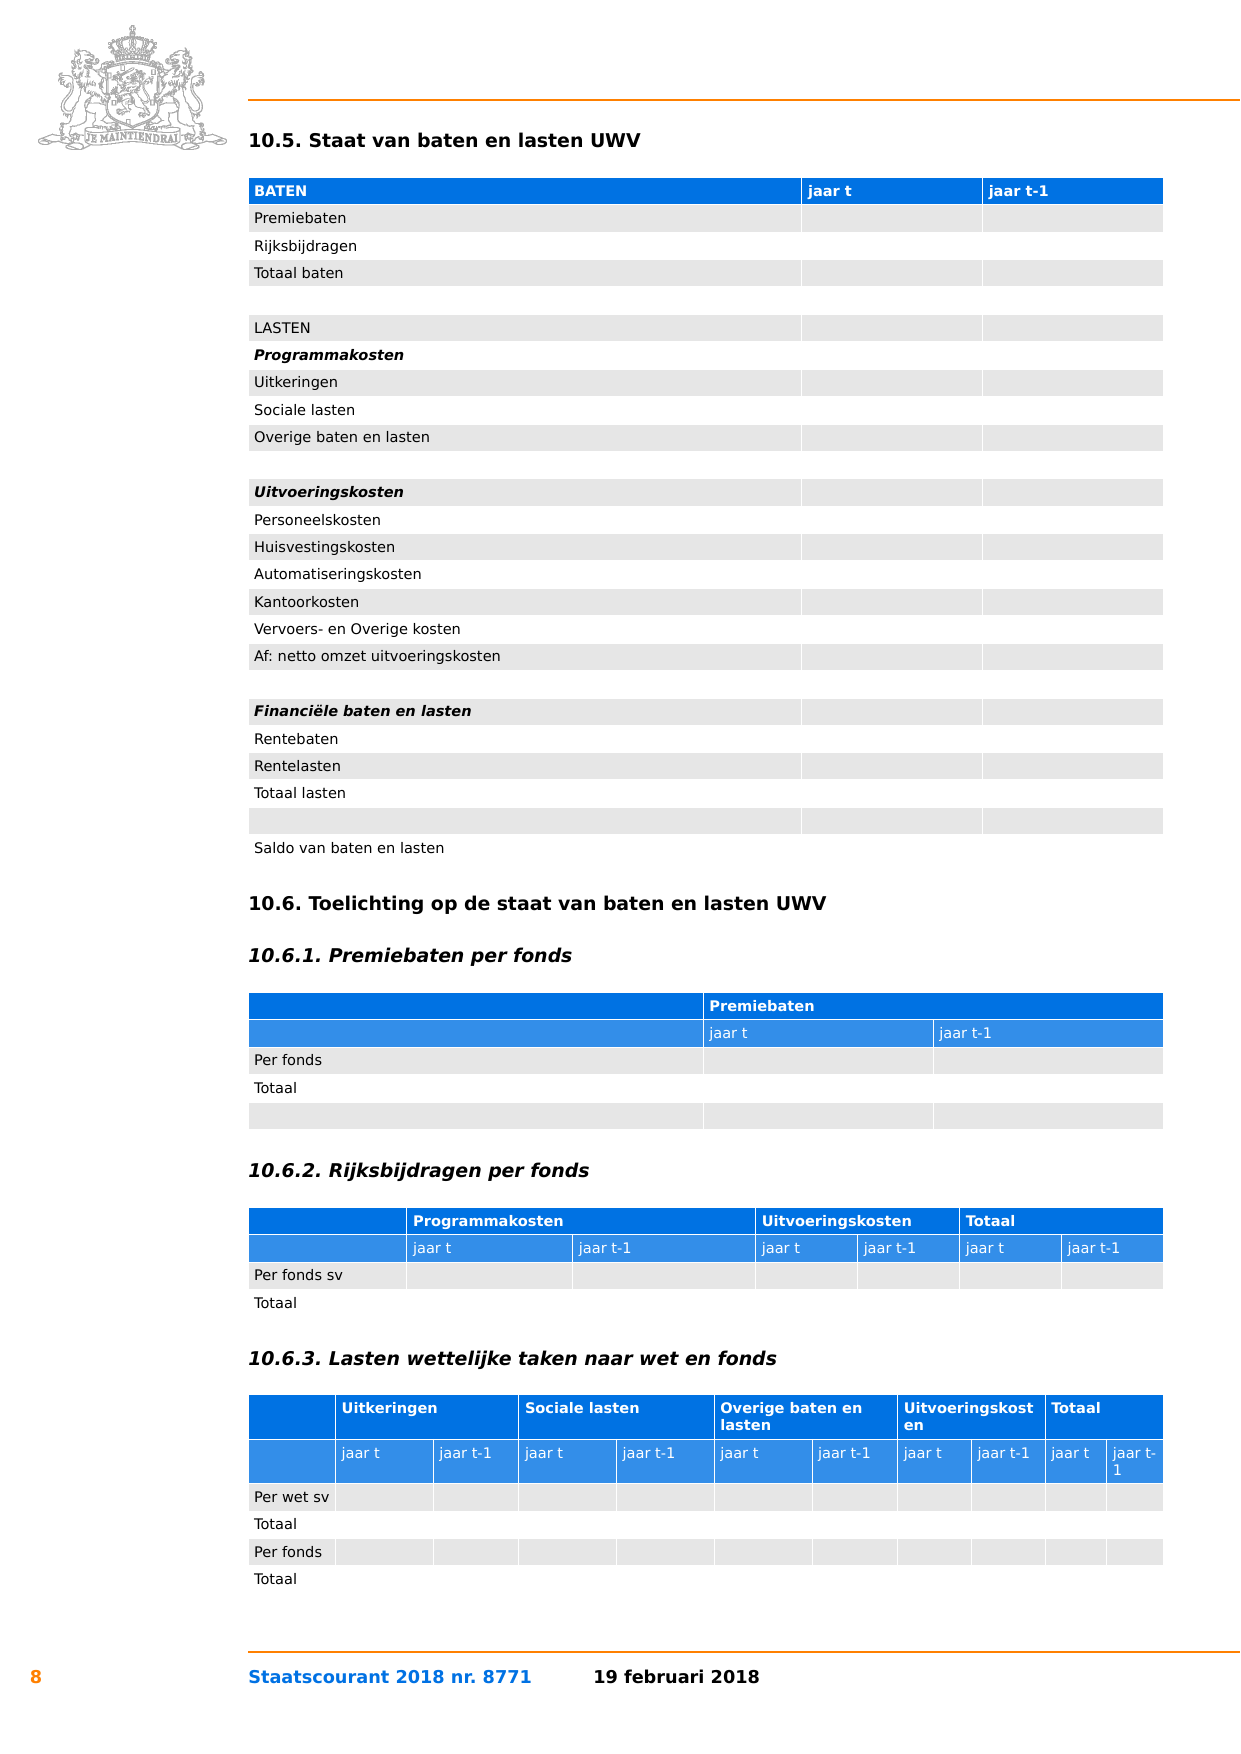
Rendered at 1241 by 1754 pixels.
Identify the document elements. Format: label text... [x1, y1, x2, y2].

table_cell [434, 1484, 518, 1511]
table_cell Totaal [249, 1512, 335, 1538]
table_cell [858, 1263, 959, 1289]
table_header jaar t-1 [983, 178, 1163, 204]
table_cell [983, 808, 1163, 834]
subtitle 10.6. Toelichting op de staat van baten en lasten UWV [248, 893, 1163, 915]
table_cell [898, 1512, 971, 1538]
table_cell jaar t-1 [1062, 1235, 1163, 1262]
table_cell jaar t-1 [434, 1440, 518, 1483]
table_cell [1062, 1290, 1163, 1316]
table_cell Rentebaten [249, 726, 801, 752]
table_cell Totaal baten [249, 260, 801, 286]
table_cell [802, 288, 982, 314]
table_cell Totaal [249, 1566, 335, 1593]
table_cell [704, 1103, 933, 1129]
table_cell [617, 1484, 714, 1511]
table_cell [802, 561, 982, 588]
table_cell jaar t [519, 1440, 616, 1483]
table_cell [802, 644, 982, 670]
table_cell Rentelasten [249, 753, 801, 779]
table_cell Kantoorkosten [249, 589, 801, 615]
table_cell jaar t-1 [934, 1020, 1163, 1047]
table_cell [983, 425, 1163, 451]
table_cell [802, 507, 982, 533]
table_cell [983, 699, 1163, 725]
table_cell [983, 370, 1163, 396]
table_header Uitvoeringskosten [756, 1208, 959, 1234]
table_cell [983, 589, 1163, 615]
picture [38, 25, 227, 150]
table_cell [972, 1539, 1045, 1565]
table_cell jaar t [1046, 1440, 1106, 1483]
table_cell Uitkeringen [249, 370, 801, 396]
table_cell jaar t [407, 1235, 572, 1262]
table_cell jaar t-1 [1107, 1440, 1163, 1483]
table_cell [934, 1103, 1163, 1129]
table_cell [983, 315, 1163, 341]
table_cell [704, 1048, 933, 1074]
table_cell [858, 1290, 959, 1316]
table_cell [756, 1263, 857, 1289]
table_cell LASTEN [249, 315, 801, 341]
table_cell Overige baten en lasten [249, 425, 801, 451]
table_cell [802, 808, 982, 834]
table_cell Af: netto omzet uitvoeringskosten [249, 644, 801, 670]
table_cell [960, 1263, 1061, 1289]
table_cell [802, 205, 982, 232]
table_cell jaar t [756, 1235, 857, 1262]
table_cell [1046, 1512, 1106, 1538]
table_cell [802, 835, 982, 862]
table_cell jaar t [336, 1440, 433, 1483]
table_cell [1046, 1566, 1106, 1593]
table_cell [704, 1075, 933, 1101]
table_header Totaal [1046, 1395, 1163, 1439]
table_cell Saldo van baten en lasten [249, 835, 801, 862]
table_cell [972, 1512, 1045, 1538]
table_header Premiebaten [704, 993, 1163, 1019]
table_cell [813, 1539, 897, 1565]
table_cell Totaal lasten [249, 781, 801, 807]
table_cell [802, 342, 982, 369]
table_cell [336, 1539, 433, 1565]
table_header [249, 1395, 335, 1439]
table_cell [519, 1512, 616, 1538]
table_cell [813, 1512, 897, 1538]
table_cell [802, 589, 982, 615]
table_cell [983, 534, 1163, 560]
table_cell [972, 1484, 1045, 1511]
table_cell [434, 1566, 518, 1593]
table_cell Sociale lasten [249, 397, 801, 423]
table_cell [249, 671, 801, 697]
table_header BATEN [249, 178, 801, 204]
table_cell [336, 1566, 433, 1593]
subtitle 10.6.1. Premiebaten per fonds [248, 945, 1163, 967]
table_cell [983, 753, 1163, 779]
table_cell [983, 644, 1163, 670]
table_cell [802, 534, 982, 560]
table_cell [1107, 1566, 1163, 1593]
table_cell [519, 1484, 616, 1511]
table_cell [813, 1566, 897, 1593]
table_cell [934, 1075, 1163, 1101]
table_cell [434, 1539, 518, 1565]
table_cell [802, 699, 982, 725]
table_cell [802, 452, 982, 478]
table_cell [802, 370, 982, 396]
table_cell [802, 726, 982, 752]
table_cell [1062, 1263, 1163, 1289]
table_cell [249, 1440, 335, 1483]
table_cell Automatiseringskosten [249, 561, 801, 588]
table_cell Totaal [249, 1075, 703, 1101]
table_cell Totaal [249, 1290, 406, 1316]
table_header Sociale lasten [519, 1395, 714, 1439]
table_cell [519, 1566, 616, 1593]
table_cell [983, 342, 1163, 369]
table_cell [802, 260, 982, 286]
table_header [249, 993, 703, 1019]
table_cell [983, 835, 1163, 862]
table_cell [407, 1290, 572, 1316]
table_cell [983, 561, 1163, 588]
table_cell [934, 1048, 1163, 1074]
table_cell [407, 1263, 572, 1289]
table_cell [983, 288, 1163, 314]
table_cell [898, 1566, 971, 1593]
table_cell [434, 1512, 518, 1538]
table_cell Per fonds [249, 1539, 335, 1565]
table_cell jaar t [898, 1440, 971, 1483]
table_header Uitvoeringskosten [898, 1395, 1045, 1439]
table_cell Programmakosten [249, 342, 801, 369]
table_cell [983, 479, 1163, 506]
table_cell [336, 1512, 433, 1538]
table_cell [802, 753, 982, 779]
table_cell [983, 726, 1163, 752]
table_cell [617, 1566, 714, 1593]
table_cell Per wet sv [249, 1484, 335, 1511]
table_cell jaar t [704, 1020, 933, 1047]
table_header Programmakosten [407, 1208, 755, 1234]
table_cell [802, 397, 982, 423]
table_cell [519, 1539, 616, 1565]
table_cell [1107, 1484, 1163, 1511]
table_cell [983, 781, 1163, 807]
table_cell [983, 205, 1163, 232]
table_cell [802, 479, 982, 506]
table_cell Huisvestingskosten [249, 534, 801, 560]
table_cell [573, 1290, 755, 1316]
table_cell [802, 233, 982, 259]
table_cell [802, 315, 982, 341]
table_cell [802, 425, 982, 451]
table_header [249, 1208, 406, 1234]
table_cell [1046, 1539, 1106, 1565]
table_cell jaar t [960, 1235, 1061, 1262]
table_cell [898, 1539, 971, 1565]
table_cell [802, 616, 982, 643]
table_cell jaar t-1 [858, 1235, 959, 1262]
table_cell [715, 1512, 812, 1538]
table_cell [617, 1539, 714, 1565]
table_cell [249, 452, 801, 478]
subtitle 10.5. Staat van baten en lasten UWV [248, 130, 1163, 152]
subtitle 10.6.2. Rijksbijdragen per fonds [248, 1160, 1163, 1182]
table_cell [336, 1484, 433, 1511]
table_cell Uitvoeringskosten [249, 479, 801, 506]
table_cell [715, 1539, 812, 1565]
table_cell [802, 671, 982, 697]
table_cell [715, 1484, 812, 1511]
table_cell [983, 616, 1163, 643]
subtitle 10.6.3. Lasten wettelijke taken naar wet en fonds [248, 1347, 1163, 1369]
table_cell Premiebaten [249, 205, 801, 232]
table_cell jaar t [715, 1440, 812, 1483]
table_cell [813, 1484, 897, 1511]
table_cell jaar t-1 [813, 1440, 897, 1483]
table_header Uitkeringen [336, 1395, 518, 1439]
table_cell [898, 1484, 971, 1511]
table_cell [249, 808, 801, 834]
table_cell Vervoers- en Overige kosten [249, 616, 801, 643]
table_cell jaar t-1 [972, 1440, 1045, 1483]
table_cell [715, 1566, 812, 1593]
table_cell [802, 781, 982, 807]
table_cell jaar t-1 [573, 1235, 755, 1262]
table_header jaar t [802, 178, 982, 204]
table_cell [983, 260, 1163, 286]
table_cell [573, 1263, 755, 1289]
table_cell Per fonds sv [249, 1263, 406, 1289]
table_cell [249, 1020, 703, 1047]
table_cell [756, 1290, 857, 1316]
table_cell [983, 397, 1163, 423]
table_header Totaal [960, 1208, 1163, 1234]
table_cell [983, 507, 1163, 533]
table_cell [972, 1566, 1045, 1593]
table_cell [960, 1290, 1061, 1316]
table_cell [983, 452, 1163, 478]
table_cell Personeelskosten [249, 507, 801, 533]
table_cell Per fonds [249, 1048, 703, 1074]
table_header Overige baten en lasten [715, 1395, 897, 1439]
table_cell [1046, 1484, 1106, 1511]
table_cell [617, 1512, 714, 1538]
table_cell [249, 1235, 406, 1262]
table_cell [1107, 1539, 1163, 1565]
table_cell jaar t-1 [617, 1440, 714, 1483]
table_cell [249, 1103, 703, 1129]
table_cell Financiële baten en lasten [249, 699, 801, 725]
table_cell Rijksbijdragen [249, 233, 801, 259]
table_cell [983, 671, 1163, 697]
table_cell [249, 288, 801, 314]
table_cell [983, 233, 1163, 259]
table_cell [1107, 1512, 1163, 1538]
